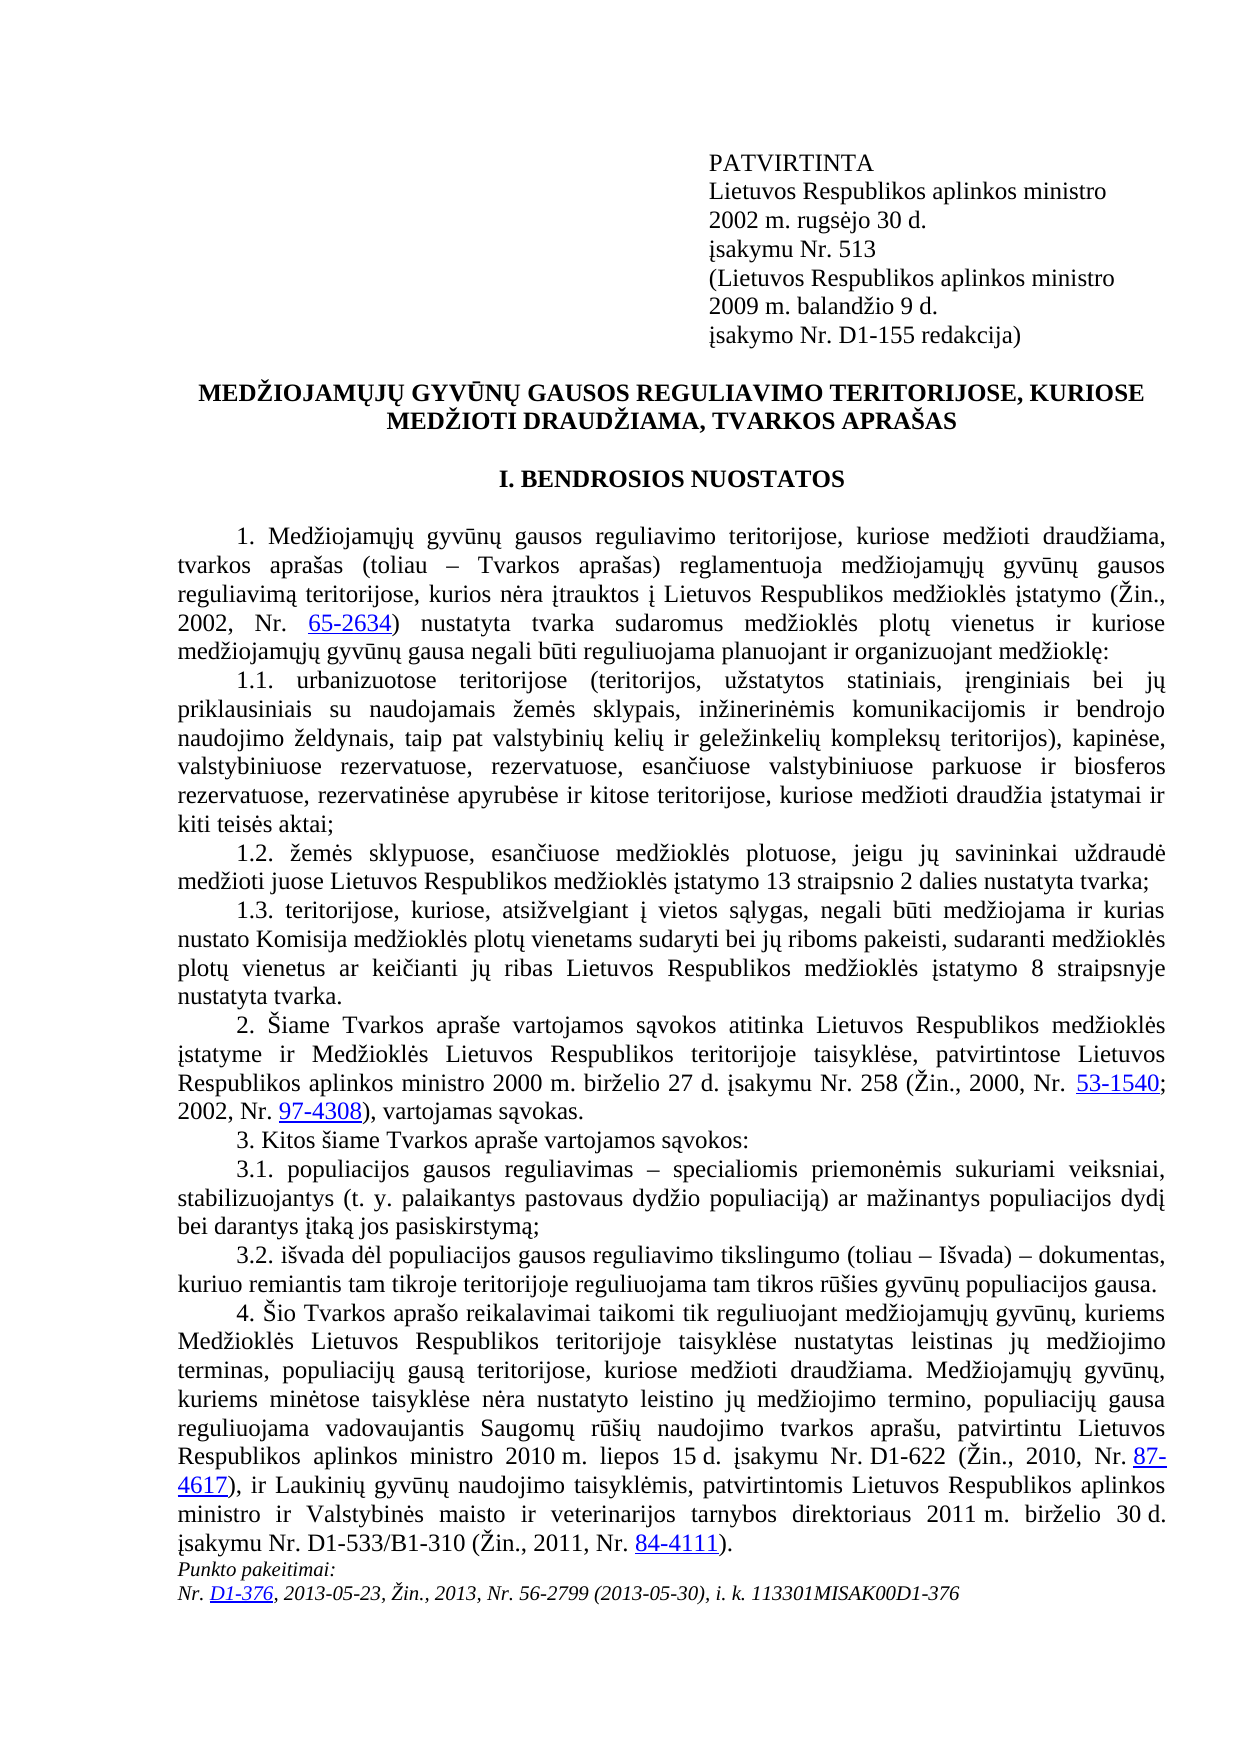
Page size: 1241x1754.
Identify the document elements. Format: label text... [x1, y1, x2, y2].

text I. BENDROSIOS NUOSTATOS [177, 464, 1166, 493]
text 1.3. teritorijose, kuriose, atsižvelgiant į vietos sąlygas, negali būti medžiojama ir kurias nustato Komisija medžioklės plotų vienetams sudaryti bei jų riboms pakeisti, sudaranti medžioklės plotų vienetus ar keičianti jų ribas Lietuvos Respublikos medžioklės įstatymo 8 straipsnyje nustatyta tvarka. [177, 895, 1166, 1010]
text (Lietuvos Respublikos aplinkos ministro [177, 263, 1166, 291]
text MEDŽIOJAMŲJŲ GYVŪNŲ GAUSOS REGULIAVIMO TERITORIJOSE, KURIOSE MEDŽIOTI DRAUDŽIAMA, TVARKOS APRAŠAS [177, 378, 1166, 435]
text 2. Šiame Tvarkos apraše vartojamos sąvokos atitinka Lietuvos Respublikos medžioklės įstatyme ir Medžioklės Lietuvos Respublikos teritorijoje taisyklėse, patvirtintose Lietuvos Respublikos aplinkos ministro 2000 m. birželio 27 d. įsakymu Nr. 258 (Žin., 2000, Nr. 53-1540; 2002, Nr. 97-4308), vartojamas sąvokas. [177, 1010, 1166, 1125]
text 1. Medžiojamųjų gyvūnų gausos reguliavimo teritorijose, kuriose medžioti draudžiama, tvarkos aprašas (toliau – Tvarkos aprašas) reglamentuoja medžiojamųjų gyvūnų gausos reguliavimą teritorijose, kurios nėra įtrauktos į Lietuvos Respublikos medžioklės įstatymo (Žin., 2002, Nr. 65-2634) nustatyta tvarka sudaromus medžioklės plotų vienetus ir kuriose medžiojamųjų gyvūnų gausa negali būti reguliuojama planuojant ir organizuojant medžioklę: [177, 521, 1166, 665]
text 2009 m. balandžio 9 d. [177, 291, 1166, 320]
text įsakymu Nr. 513 [177, 234, 1166, 263]
text Nr. D1-376, 2013-05-23, Žin., 2013, Nr. 56-2799 (2013-05-30), i. k. 113301MISAK00D1-376 [177, 1581, 1166, 1604]
text įsakymo Nr. D1-155 redakcija) [177, 320, 1166, 349]
text Punkto pakeitimai: [177, 1556, 1166, 1581]
text 2002 m. rugsėjo 30 d. [177, 205, 1166, 234]
text 3. Kitos šiame Tvarkos apraše vartojamos sąvokos: [177, 1125, 1166, 1154]
text 3.1. populiacijos gausos reguliavimas – specialiomis priemonėmis sukuriami veiksniai, stabilizuojantys (t. y. palaikantys pastovaus dydžio populiaciją) ar mažinantys populiacijos dydį bei darantys įtaką jos pasiskirstymą; [177, 1154, 1166, 1240]
text Lietuvos Respublikos aplinkos ministro [177, 176, 1166, 205]
text 1.1. urbanizuotose teritorijose (teritorijos, užstatytos statiniais, įrenginiais bei jų priklausiniais su naudojamais žemės sklypais, inžinerinėmis komunikacijomis ir bendrojo naudojimo želdynais, taip pat valstybinių kelių ir geležinkelių kompleksų teritorijos), kapinėse, valstybiniuose rezervatuose, rezervatuose, esančiuose valstybiniuose parkuose ir biosferos rezervatuose, rezervatinėse apyrubėse ir kitose teritorijose, kuriose medžioti draudžia įstatymai ir kiti teisės aktai; [177, 665, 1166, 838]
text 3.2. išvada dėl populiacijos gausos reguliavimo tikslingumo (toliau – Išvada) – dokumentas, kuriuo remiantis tam tikroje teritorijoje reguliuojama tam tikros rūšies gyvūnų populiacijos gausa. [177, 1240, 1166, 1298]
text PATVIRTINTA [177, 148, 1166, 176]
text 1.2. žemės sklypuose, esančiuose medžioklės plotuose, jeigu jų savininkai uždraudė medžioti juose Lietuvos Respublikos medžioklės įstatymo 13 straipsnio 2 dalies nustatyta tvarka; [177, 838, 1166, 895]
text 4. Šio Tvarkos aprašo reikalavimai taikomi tik reguliuojant medžiojamųjų gyvūnų, kuriems Medžioklės Lietuvos Respublikos teritorijoje taisyklėse nustatytas leistinas jų medžiojimo terminas, populiacijų gausą teritorijose, kuriose medžioti draudžiama. Medžiojamųjų gyvūnų, kuriems minėtose taisyklėse nėra nustatyto leistino jų medžiojimo termino, populiacijų gausa reguliuojama vadovaujantis Saugomų rūšių naudojimo tvarkos aprašu, patvirtintu Lietuvos Respublikos aplinkos ministro 2010 m. liepos 15 d. įsakymu Nr. D1-622 (Žin., 2010, Nr. 87-4617), ir Laukinių gyvūnų naudojimo taisyklėmis, patvirtintomis Lietuvos Respublikos aplinkos ministro ir Valstybinės maisto ir veterinarijos tarnybos direktoriaus 2011 m. birželio 30 d. įsakymu Nr. D1-533/B1-310 (Žin., 2011, Nr. 84-4111). [177, 1298, 1166, 1556]
